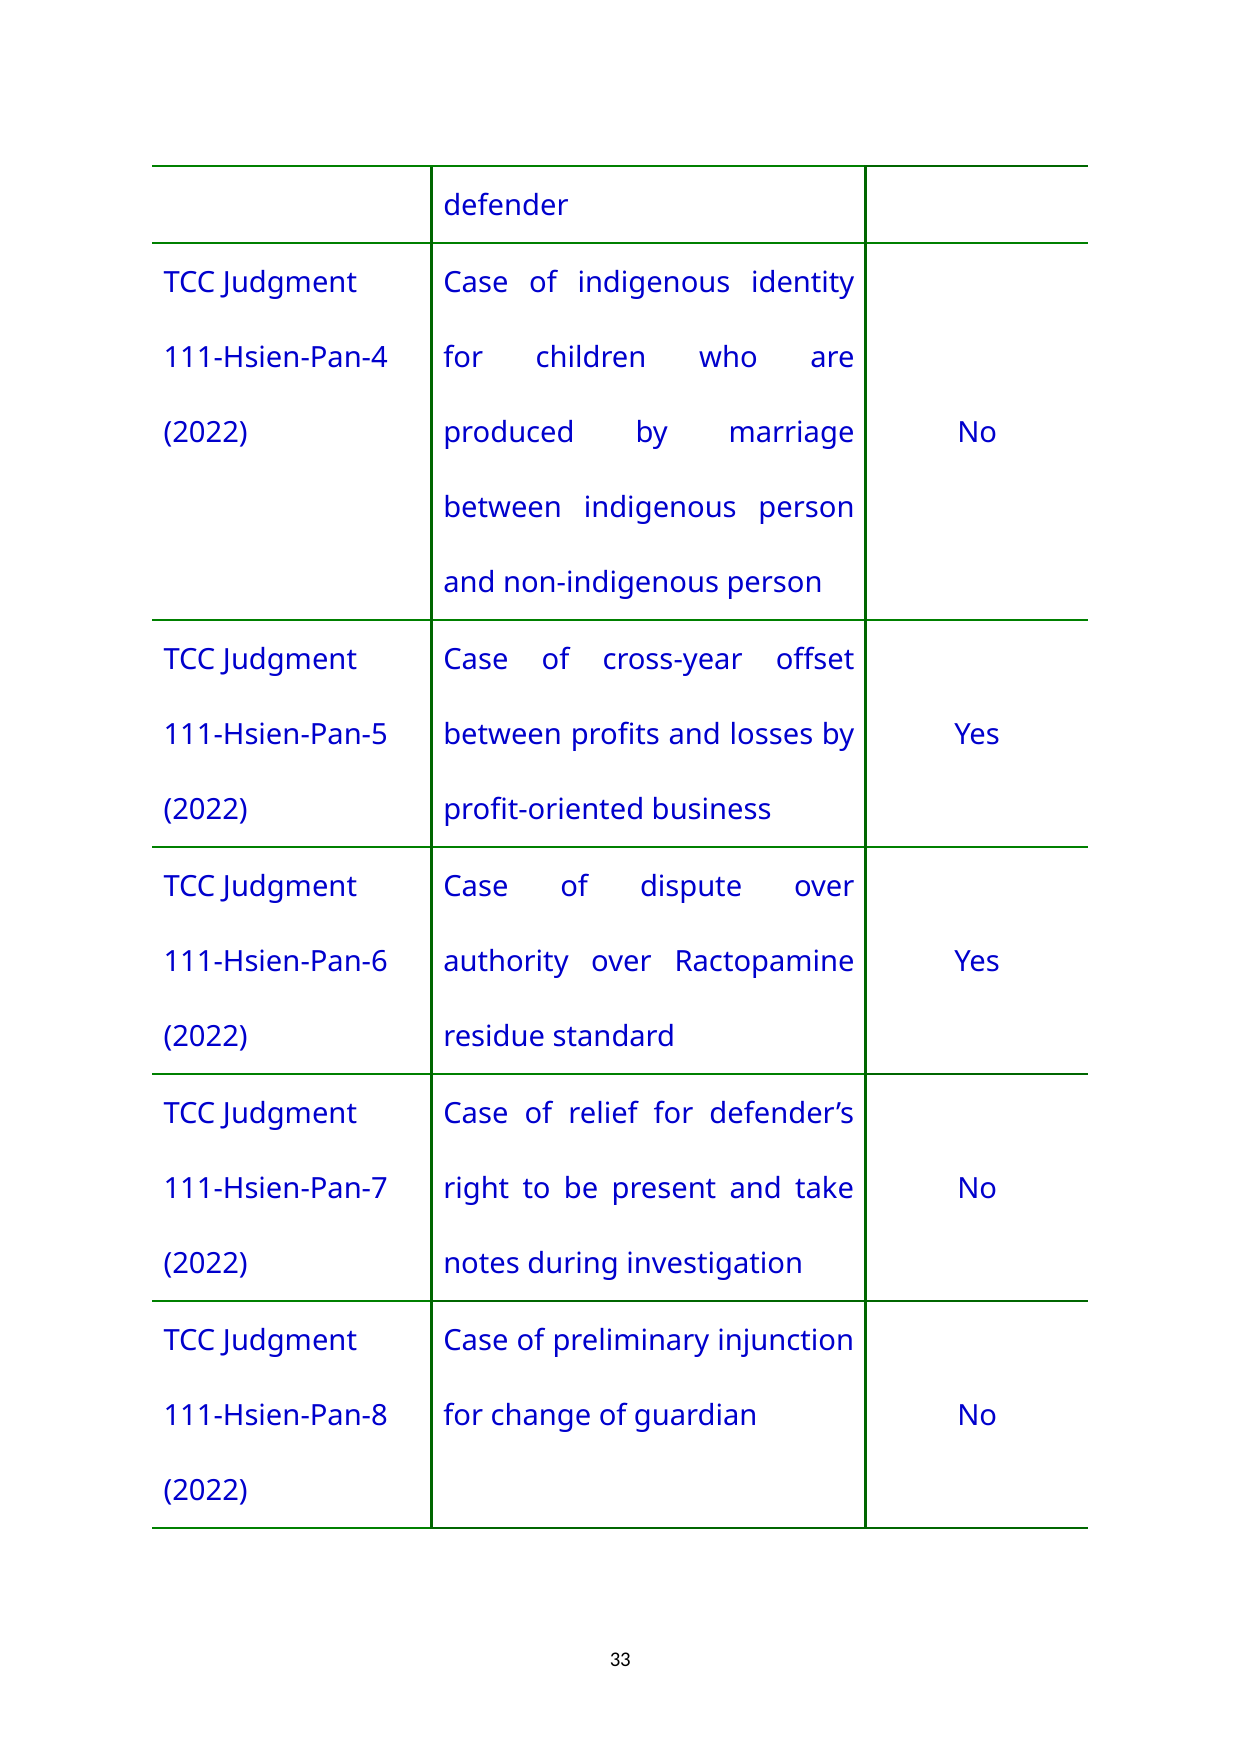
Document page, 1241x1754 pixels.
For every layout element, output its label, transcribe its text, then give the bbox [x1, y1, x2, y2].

table_cell Case of dispute over authority over Ractopamine residue standard [433, 848, 864, 1073]
table_cell TCC Judgment 111-Hsien-Pan-4 (2022) [152, 244, 430, 619]
table_cell No [867, 1075, 1088, 1300]
table_cell TCC Judgment 111-Hsien-Pan-6 (2022) [152, 848, 430, 1073]
table_cell TCC Judgment 111-Hsien-Pan-7 (2022) [152, 1075, 430, 1300]
table_cell Case of indigenous identity for children who are produced by marriage between indigenous person and non-indigenous person [433, 244, 864, 619]
table_cell No [867, 244, 1088, 619]
table_cell Yes [867, 848, 1088, 1073]
table_cell Case of preliminary injunction for change of guardian [433, 1302, 864, 1527]
table_cell Case of relief for defender’s right to be present and take notes during investigation [433, 1075, 864, 1300]
table_cell TCC Judgment 111-Hsien-Pan-5 (2022) [152, 621, 430, 846]
table_cell Yes [867, 621, 1088, 846]
table_cell defender [433, 167, 864, 242]
table_cell [867, 167, 1088, 242]
table_cell TCC Judgment 111-Hsien-Pan-8 (2022) [152, 1302, 430, 1527]
table_cell Case of cross-year offset between profits and losses by profit-oriented business [433, 621, 864, 846]
table_cell [152, 167, 430, 242]
table_cell No [867, 1302, 1088, 1527]
